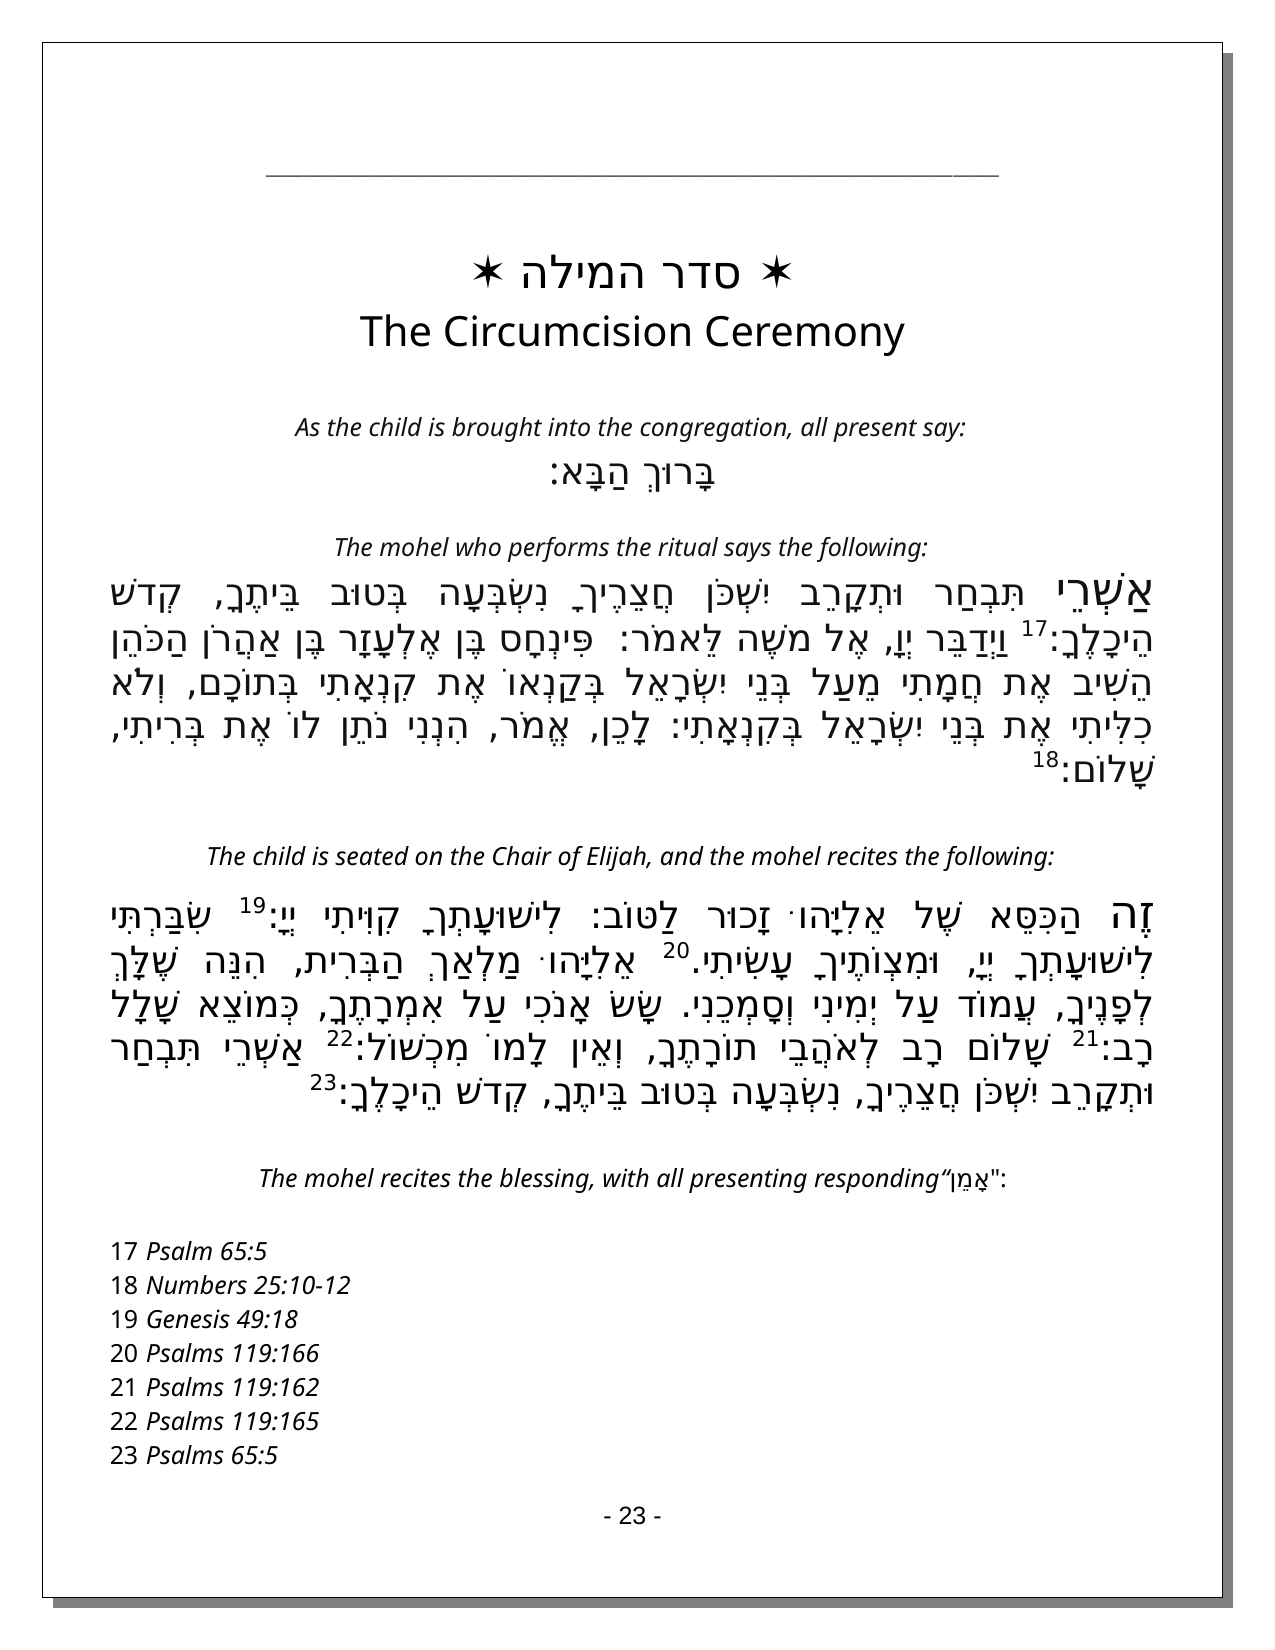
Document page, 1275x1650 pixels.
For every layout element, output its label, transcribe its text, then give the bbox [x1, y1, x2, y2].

text :בָּרוּךְ הַבָּא [109, 444, 1155, 495]
text Genesis 49:18 [109, 1301, 1155, 1335]
text The child is seated on the Chair of Elijah, and the mohel recites the following: [109, 839, 1155, 873]
text As the child is brought into the congregation, all present say: [109, 410, 1155, 444]
text Psalm 65:5 [109, 1233, 1155, 1267]
text The mohel who performs the ritual says the following: [109, 529, 1155, 563]
text ________________________________________________________________________________________________ [181, 156, 1083, 179]
text זֶה הַכִּסֵּא שֶׁל אֵלִיָּהוּ זָכוּר לַטּוֹב: לִישׁוּעָתְךָ קִוִּיתִי יְיָ: שִׂבַּרְתִּי לִישׁוּעָתְךָ יְיָ, וּמִצְוֹתֶיךָ עָשִׂיתִי. אֵלִיָּהוּ מַלְאַךְ הַבְּרִית, הִנֵּה שֶׁלָּךְ לְפָנֶיךָ, עֲמוֹד עַל יְמִינִי וְסָמְכֵנִי. שָׂשׂ אָנֹכִי עַל אִמְרָתֶךָ, כְּמוֹצֵא שָׁלָל רָב: שָׁלוֹם רָב לְאֹהֲבֵי תוֹרָתֶךָ, וְאֵין לָמוֹ מִכְשׁוֹל: אַשְׁרֵי תִּבְחַר וּתְקָרֵב יִשְׁכֹּן חֲצֵרֶיךָ, נִשְׂבְּעָה בְּטוּב בֵּיתֶךָ, קְדשׁ הֵיכָלֶךָ: [109, 885, 1155, 1113]
text Psalms 65:5 [109, 1438, 1155, 1472]
text אַשְׁרֵי תִּבְחַר וּתְקָרֵב יִשְׁכֹּן חֲצֵרֶיךָ נִשְׂבְּעָה בְּטוּב בֵּיתֶךָ, קְדשׁ הֵיכָלֶךָ: וַיְדַבֵּר יְוָ, אֶל משֶׁה לֵּאמֹר: פִּינְחָס בֶּן אֶלְעָזָר בֶּן אַהֲרֹן הַכֹּהֵן הֵשִׁיב אֶת חֲמָתִי מֵעַל בְּנֵי יִשְׂרָאֵל בְּקַנְאוֹ אֶת קִנְאָתִי בְּתוֹכָם, וְלֹא כִלִּיתִי אֶת בְּנֵי יִשְׂרָאֵל בְּקִנְאָתִי: לָכֵן, אֱמֹר, הִנְנִי נֹתֵן לוֹ אֶת בְּרִיתִי, שָׁלוֹם: [109, 563, 1155, 791]
text ✶ סדר המילה ✶ [109, 240, 1155, 302]
text Numbers 25:10-12 [109, 1267, 1155, 1301]
text Psalms 119:165 [109, 1403, 1155, 1438]
text Psalms 119:166 [109, 1335, 1155, 1369]
text The Circumcision Ceremony [109, 302, 1155, 359]
text Psalms 119:162 [109, 1369, 1155, 1403]
text The mohel recites the blessing, with all presenting responding“אָמֵן": [109, 1161, 1155, 1195]
